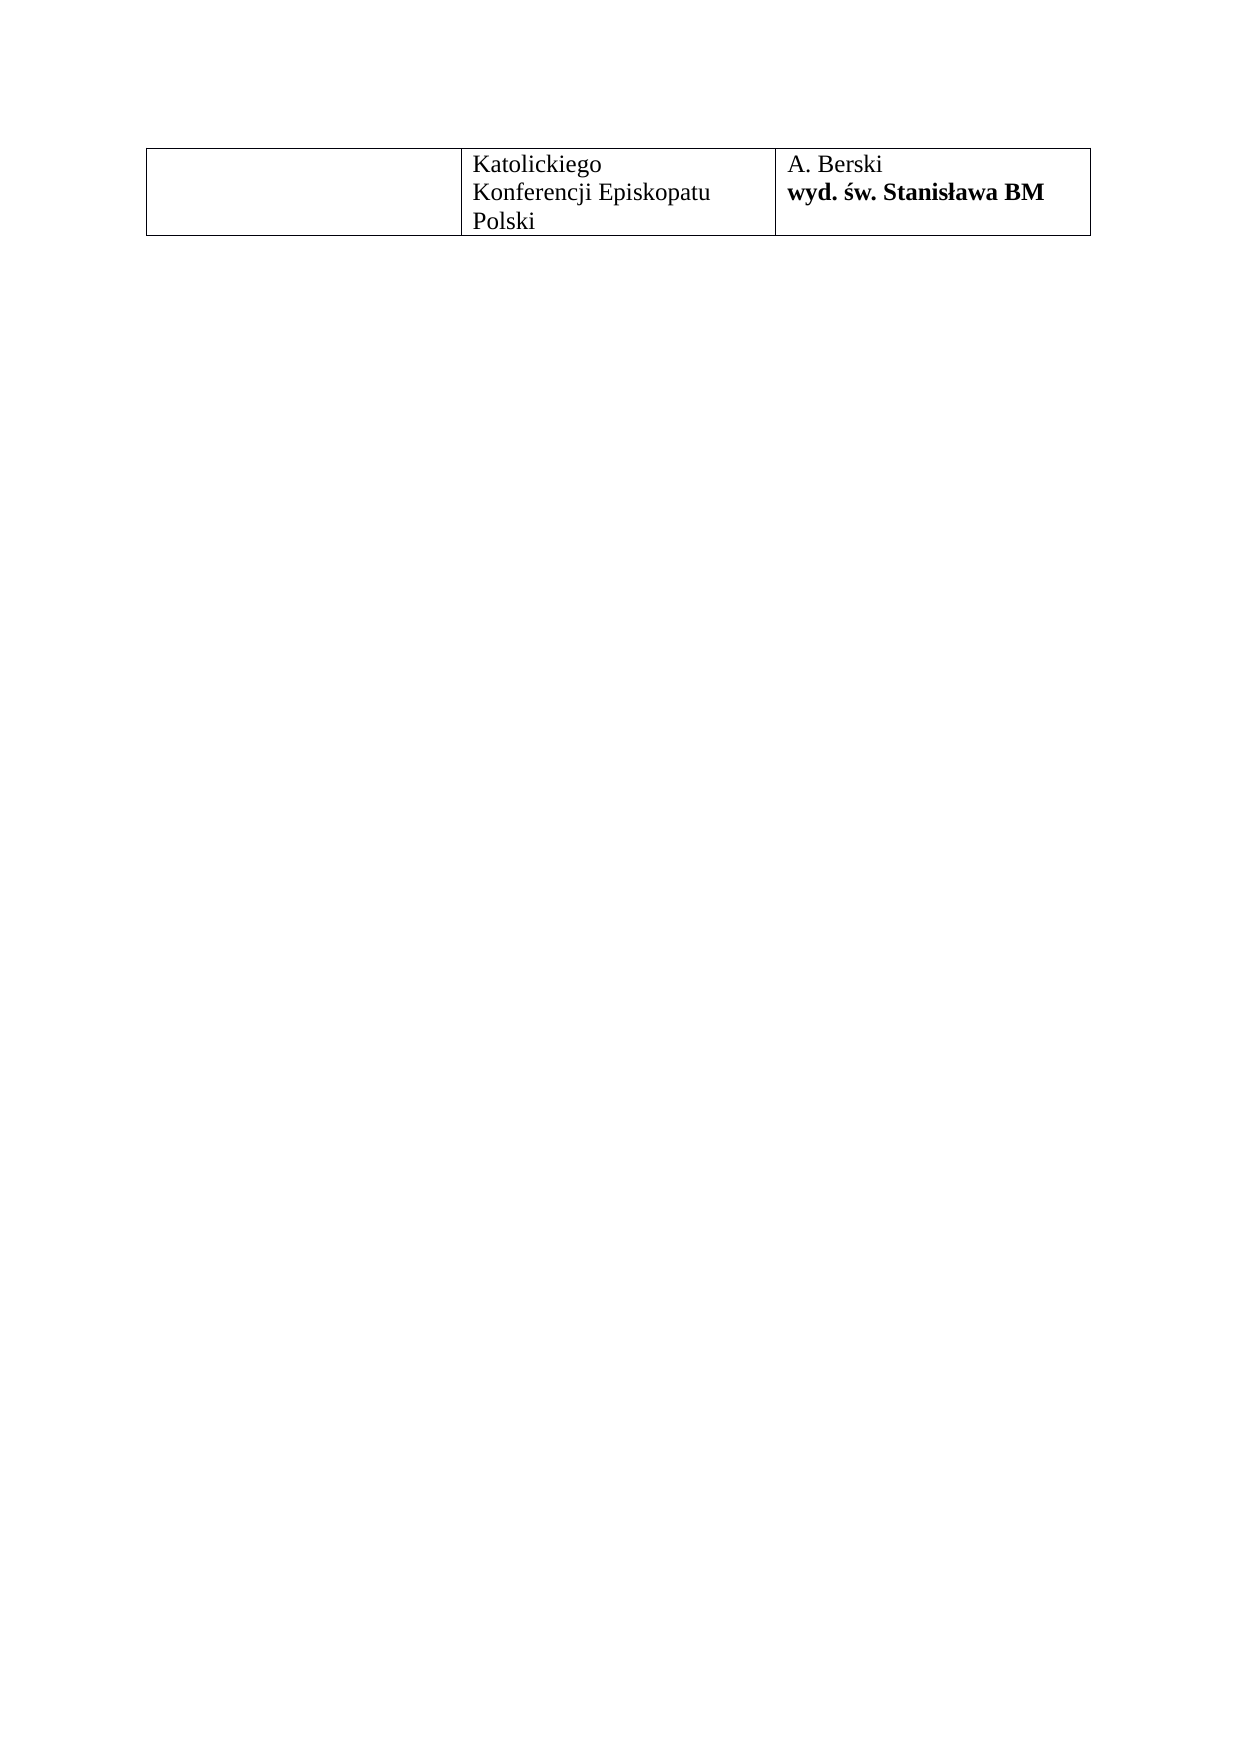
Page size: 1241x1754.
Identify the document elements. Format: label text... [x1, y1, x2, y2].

table_cell [147, 149, 461, 235]
table_cell A. Berski wyd. św. Stanisława BM [776, 149, 1090, 235]
table_cell Katolickiego Konferencji Episkopatu Polski [462, 149, 775, 235]
